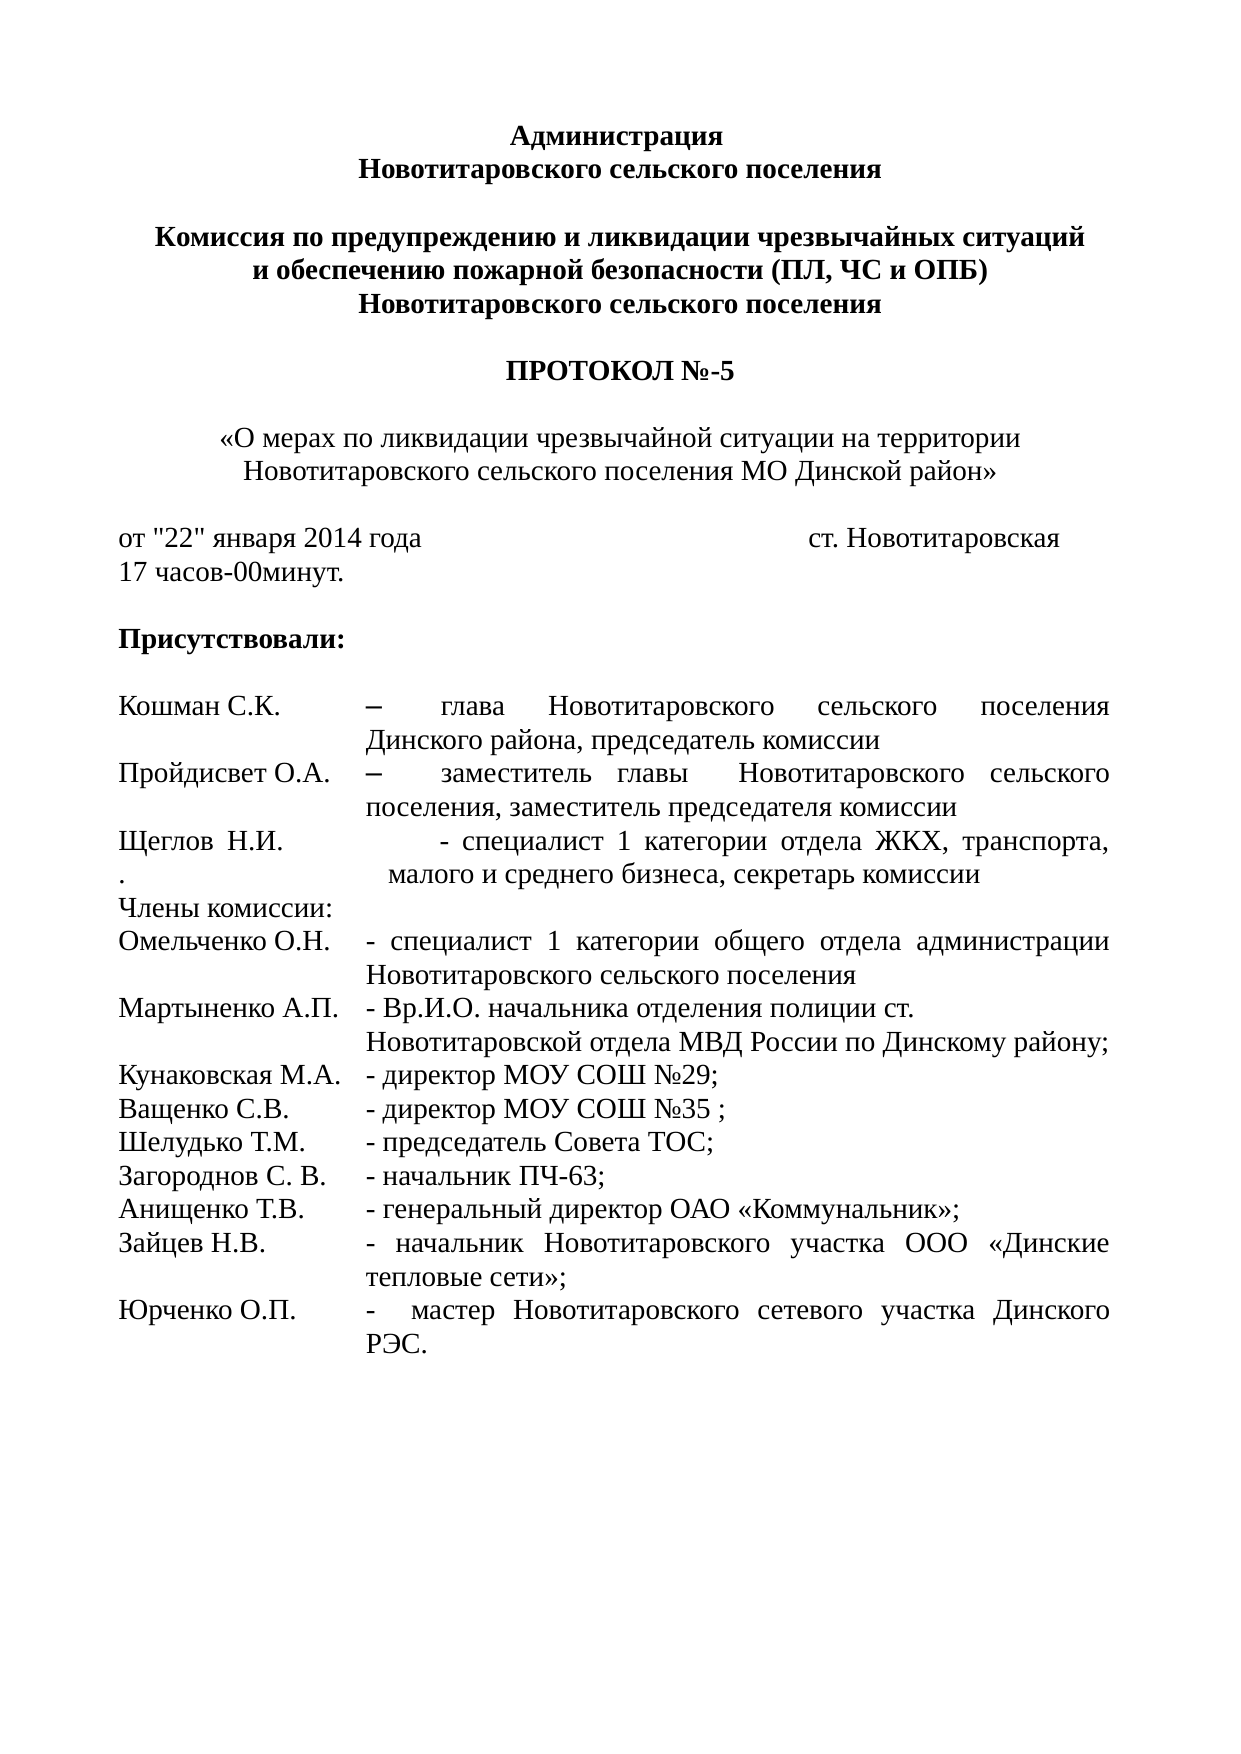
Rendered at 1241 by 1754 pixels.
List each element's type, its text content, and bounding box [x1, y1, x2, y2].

table_cell - начальник Новотитаровского участка ООО «Динские тепловые сети»; [354, 1225, 1121, 1292]
text ПРОТОКОЛ №-5 [118, 353, 1122, 386]
table_cell Мартыненко А.П. [107, 990, 354, 1057]
table_cell Юрченко О.П. [107, 1292, 354, 1359]
text Новотитаровского сельского поселения [118, 286, 1122, 319]
table_cell - директор МОУ СОШ №29; [354, 1058, 1121, 1091]
text Комиссия по предупреждению и ликвидации чрезвычайных ситуаций [118, 219, 1122, 252]
table_cell - специалист 1 категории общего отдела администрации Новотитаровского сельского поселения [354, 923, 1121, 990]
table_cell - мастер Новотитаровского сетевого участка Динского РЭС. [354, 1292, 1121, 1359]
table_cell - председатель Совета ТОС; [354, 1125, 1121, 1158]
table_cell - начальник ПЧ-63; [354, 1158, 1121, 1192]
table_header Кошман С.К. Пройдисвет О.А. [107, 688, 354, 823]
text от "22" января 2014 года ст. Новотитаровская [118, 521, 1122, 554]
table_cell Анищенко Т.В. [107, 1192, 354, 1225]
table_cell Загороднов С. В. [107, 1158, 354, 1192]
text «О мерах по ликвидации чрезвычайной ситуации на территории Новотитаровского сельского поселения МО Динской район» [118, 420, 1122, 487]
text Администрация [118, 118, 1122, 152]
table_cell Кунаковская М.А. [107, 1058, 354, 1091]
text 17 часов-00минут. [118, 554, 1122, 588]
table_cell - директор МОУ СОШ №35 ; [354, 1091, 1121, 1124]
table_header глава Новотитаровского сельского поселения Динского района, председатель комиссии заместитель главы Новотитаровского сельского поселения, заместитель председателя комиссии [354, 688, 1121, 823]
table_cell Ващенко С.В. [107, 1091, 354, 1124]
table_cell - генеральный директор ОАО «Коммунальник»; [354, 1192, 1121, 1225]
table_cell Шелудько Т.М. [107, 1125, 354, 1158]
table_cell Зайцев Н.В. [107, 1225, 354, 1292]
text Новотитаровского сельского поселения [118, 152, 1122, 185]
table_cell Щеглов Н.И. - специалист 1 категории отдела ЖКХ, транспорта, . малого и среднего бизнеса, секретарь комиссии Члены комиссии: [107, 823, 1121, 923]
table_cell Омельченко О.Н. [107, 923, 354, 990]
text Присутствовали: [118, 621, 1122, 655]
text и обеспечению пожарной безопасности (ПЛ, ЧС и ОПБ) [118, 252, 1122, 286]
table_cell - Вр.И.О. начальника отделения полиции ст. Новотитаровской отдела МВД России по Динскому району; [354, 990, 1121, 1057]
